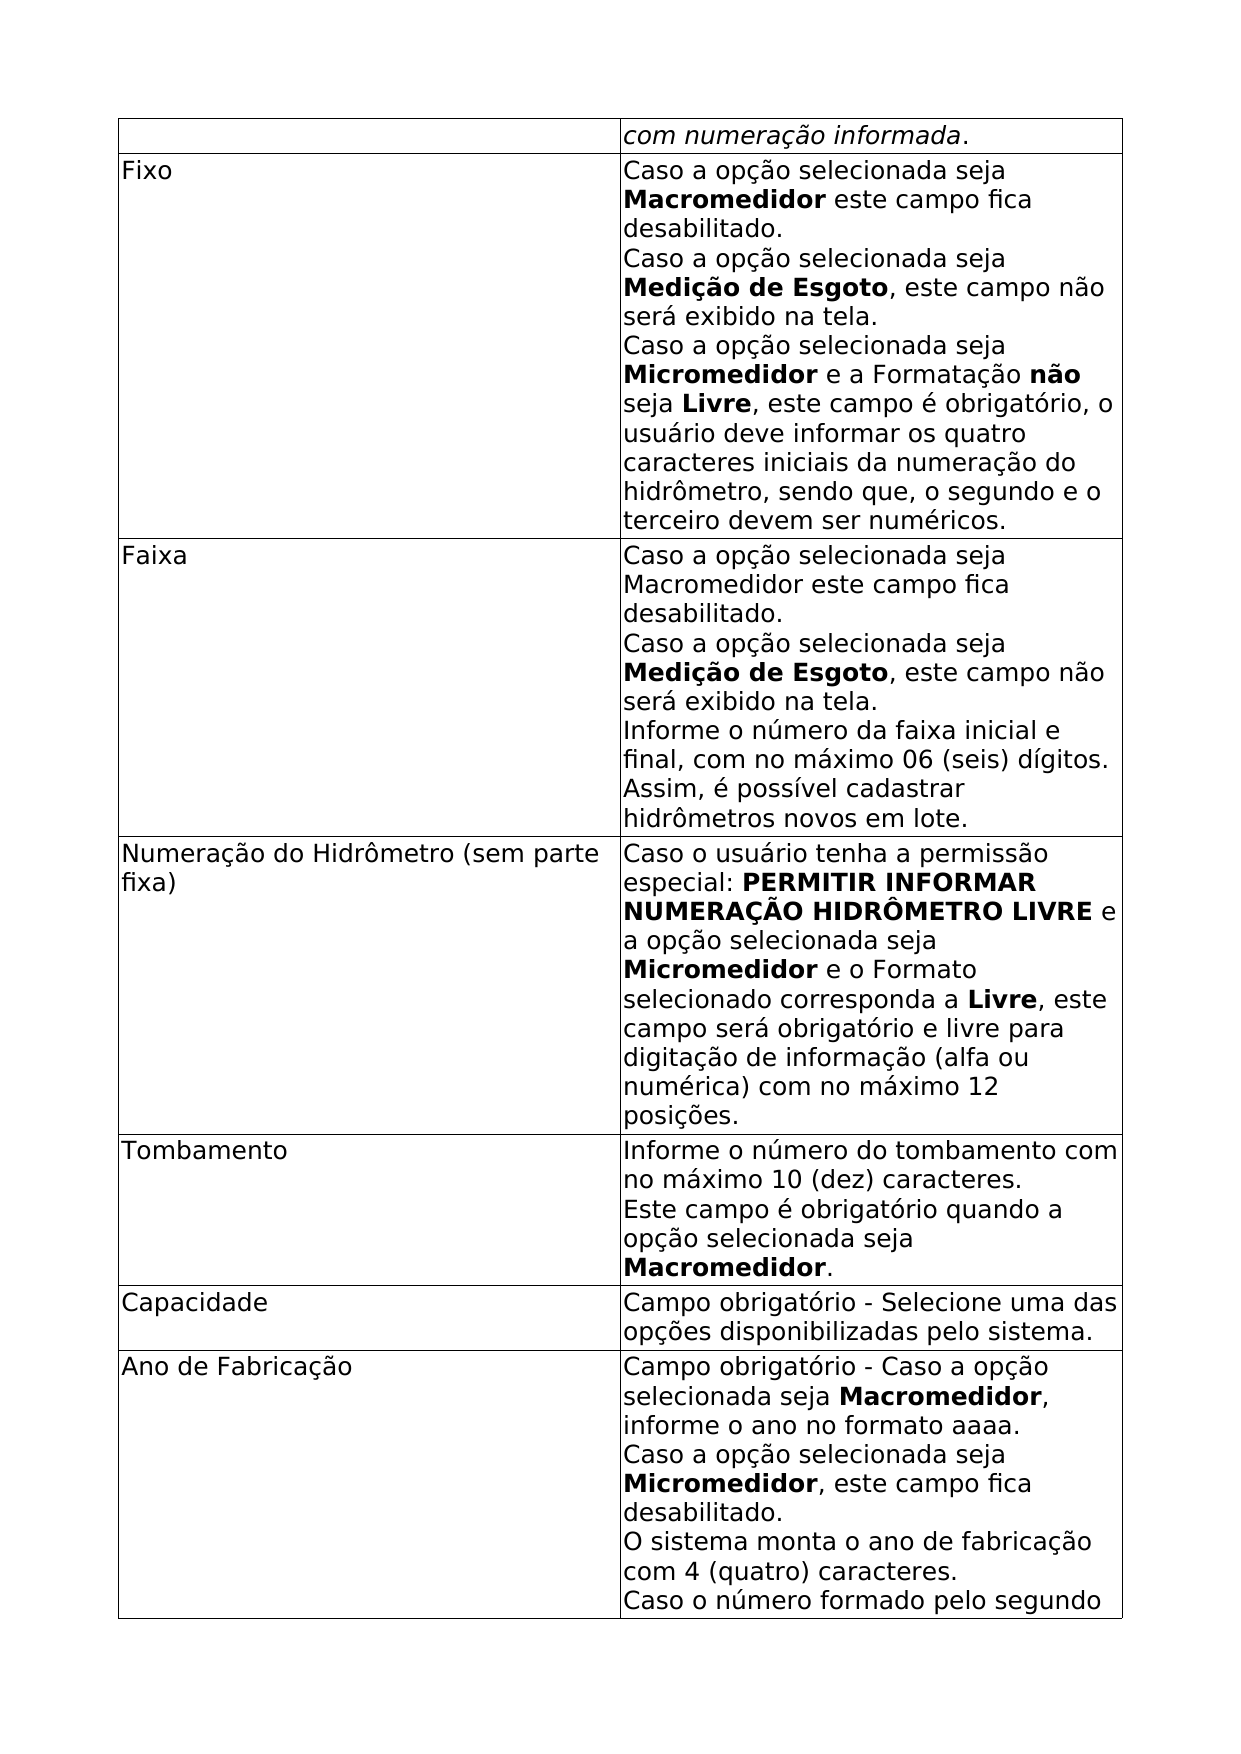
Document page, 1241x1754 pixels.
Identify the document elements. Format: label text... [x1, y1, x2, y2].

table_cell [119, 119, 620, 153]
table_cell Fixo [119, 154, 620, 538]
table_cell Caso o usuário tenha a permissão especial: PERMITIR INFORMAR NUMERAÇÃO HIDRÔMETRO LIVRE e a opção selecionada seja Micromedidor e o Formato selecionado corresponda a Livre, este campo será obrigatório e livre para digitação de informação (alfa ou numérica) com no máximo 12 posições. [621, 837, 1122, 1133]
table_cell Caso a opção selecionada seja Macromedidor este campo fica desabilitado. Caso a opção selecionada seja Medição de Esgoto, este campo não será exibido na tela. Caso a opção selecionada seja Micromedidor e a Formatação não seja Livre, este campo é obrigatório, o usuário deve informar os quatro caracteres iniciais da numeração do hidrômetro, sendo que, o segundo e o terceiro devem ser numéricos. [621, 154, 1122, 538]
table_cell Ano de Fabricação [119, 1351, 620, 1618]
table_cell Tombamento [119, 1135, 620, 1285]
table_cell Caso a opção selecionada seja Macromedidor este campo fica desabilitado. Caso a opção selecionada seja Medição de Esgoto, este campo não será exibido na tela. Informe o número da faixa inicial e final, com no máximo 06 (seis) dígitos. Assim, é possível cadastrar hidrômetros novos em lote. [621, 539, 1122, 836]
table_cell Informe o número do tombamento com no máximo 10 (dez) caracteres. Este campo é obrigatório quando a opção selecionada seja Macromedidor. [621, 1135, 1122, 1285]
table_cell Faixa [119, 539, 620, 836]
table_cell Numeração do Hidrômetro (sem parte fixa) [119, 837, 620, 1133]
table_cell Capacidade [119, 1286, 620, 1349]
table_cell Campo obrigatório - Selecione uma das opções disponibilizadas pelo sistema. [621, 1286, 1122, 1349]
table_cell com numeração informada. [621, 119, 1122, 153]
table_cell Campo obrigatório - Caso a opção selecionada seja Macromedidor, informe o ano no formato aaaa. Caso a opção selecionada seja Micromedidor, este campo fica desabilitado. O sistema monta o ano de fabricação com 4 (quatro) caracteres. Caso o número formado pelo segundo [621, 1351, 1122, 1618]
